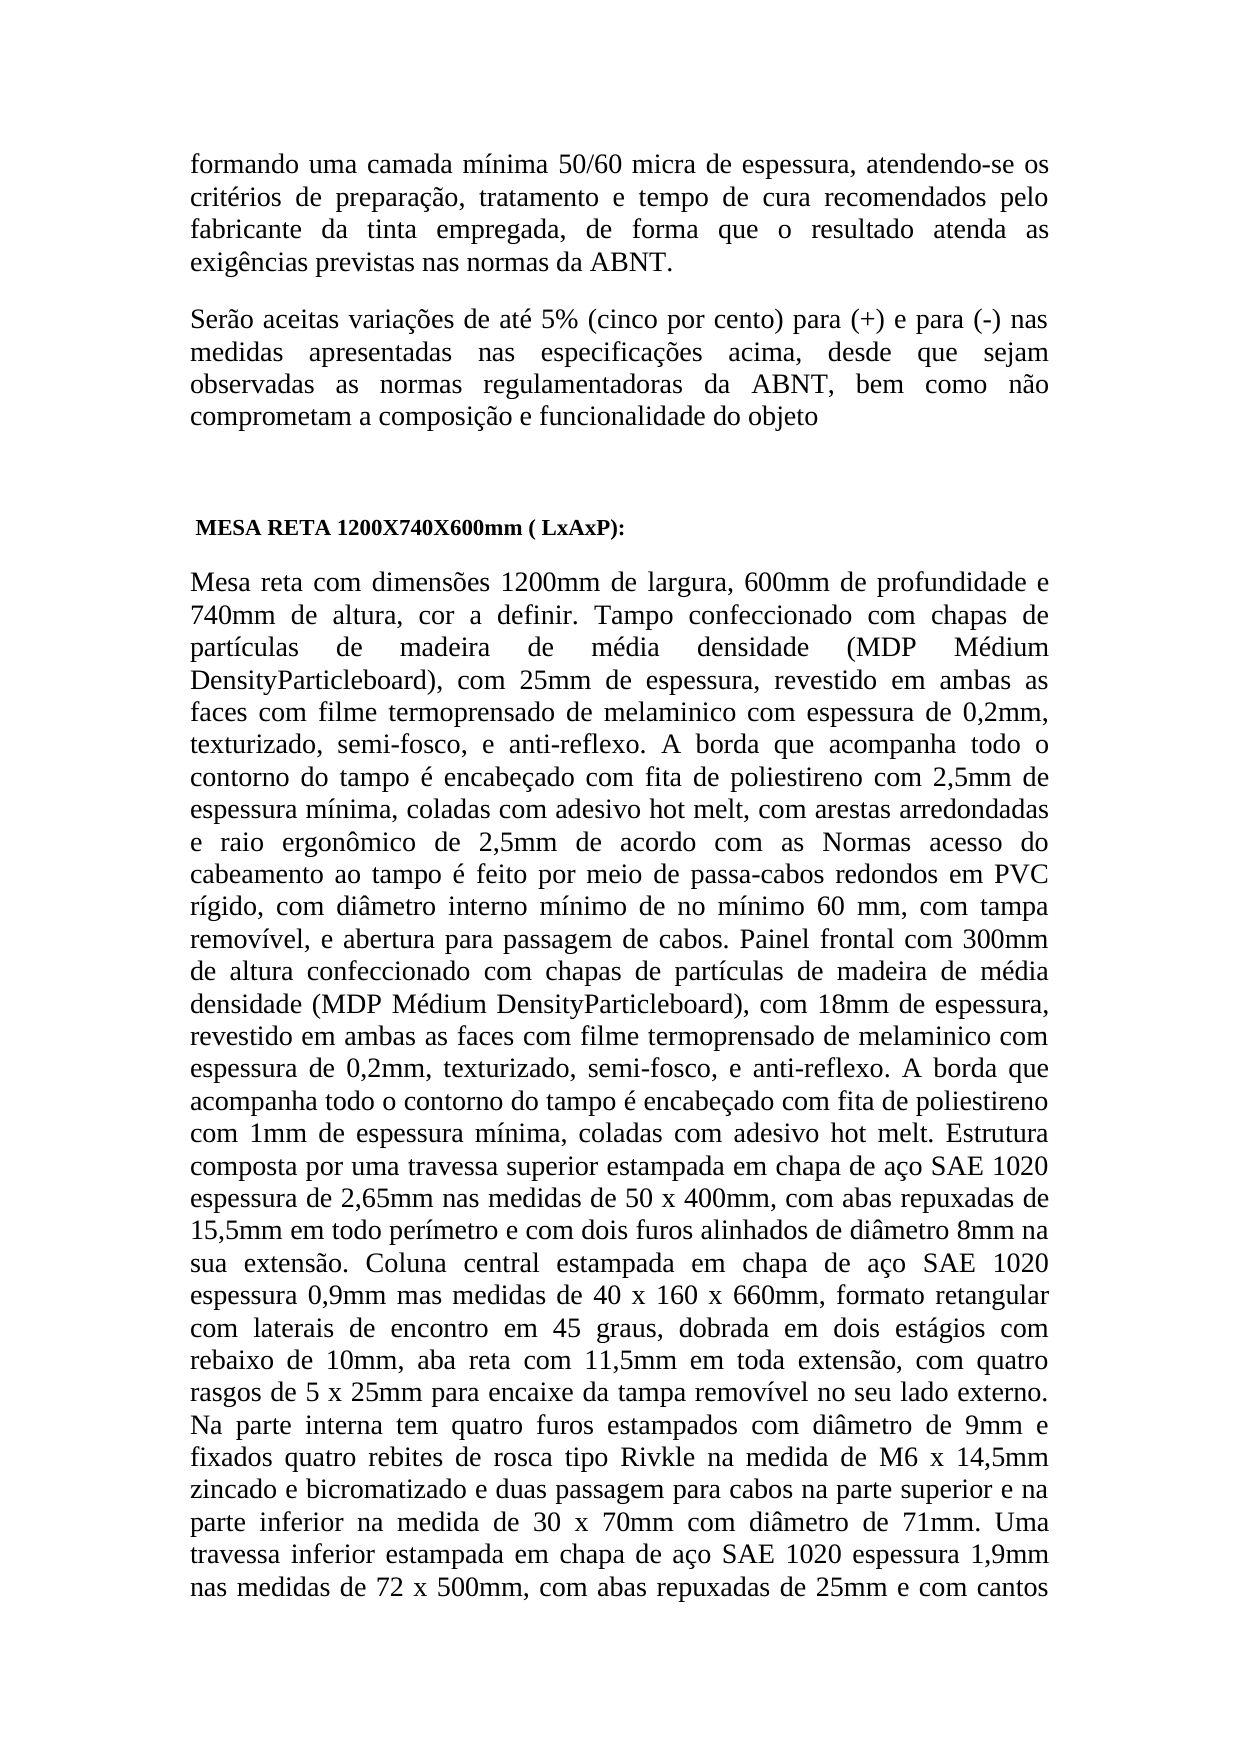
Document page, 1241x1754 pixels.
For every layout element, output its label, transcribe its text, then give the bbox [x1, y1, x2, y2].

text Mesa reta com dimensões 1200mm de largura, 600mm de profundidade e 740mm de altura, cor a definir. Tampo confeccionado com chapas de partículas de madeira de média densidade (MDP Médium DensityParticleboard), com 25mm de espessura, revestido em ambas as faces com filme termoprensado de melaminico com espessura de 0,2mm, texturizado, semi-fosco, e anti-reflexo. A borda que acompanha todo o contorno do tampo é encabeçado com fita de poliestireno com 2,5mm de espessura mínima, coladas com adesivo hot melt, com arestas arredondadas e raio ergonômico de 2,5mm de acordo com as Normas acesso do cabeamento ao tampo é feito por meio de passa-cabos redondos em PVC rígido, com diâmetro interno mínimo de no mínimo 60 mm, com tampa removível, e abertura para passagem de cabos. Painel frontal com 300mm de altura confeccionado com chapas de partículas de madeira de média densidade (MDP Médium DensityParticleboard), com 18mm de espessura, revestido em ambas as faces com filme termoprensado de melaminico com espessura de 0,2mm, texturizado, semi-fosco, e anti-reflexo. A borda que acompanha todo o contorno do tampo é encabeçado com fita de poliestireno com 1mm de espessura mínima, coladas com adesivo hot melt. Estrutura composta por uma travessa superior estampada em chapa de aço SAE 1020 espessura de 2,65mm nas medidas de 50 x 400mm, com abas repuxadas de 15,5mm em todo perímetro e com dois furos alinhados de diâmetro 8mm na sua extensão. Coluna central estampada em chapa de aço SAE 1020 espessura 0,9mm mas medidas de 40 x 160 x 660mm, formato retangular com laterais de encontro em 45 graus, dobrada em dois estágios com rebaixo de 10mm, aba reta com 11,5mm em toda extensão, com quatro rasgos de 5 x 25mm para encaixe da tampa removível no seu lado externo. Na parte interna tem quatro furos estampados com diâmetro de 9mm e fixados quatro rebites de rosca tipo Rivkle na medida de M6 x 14,5mm zincado e bicromatizado e duas passagem para cabos na parte superior e na parte inferior na medida de 30 x 70mm com diâmetro de 71mm. Uma travessa inferior estampada em chapa de aço SAE 1020 espessura 1,9mm nas medidas de 72 x 500mm, com abas repuxadas de 25mm e com cantos [190, 566, 1051, 1602]
text formando uma camada mínima 50/60 micra de espessura, atendendo-se os critérios de preparação, tratamento e tempo de cura recomendados pelo fabricante da tinta empregada, de forma que o resultado atenda as exigências previstas nas normas da ABNT. [190, 148, 1051, 277]
text Serão aceitas variações de até 5% (cinco por cento) para (+) e para (-) nas medidas apresentadas nas especificações acima, desde que sejam observadas as normas regulamentadoras da ABNT, bem como não comprometam a composição e funcionalidade do objeto [190, 302, 1051, 432]
text MESA RETA 1200X740X600mm ( LxAxP): [190, 514, 1051, 541]
